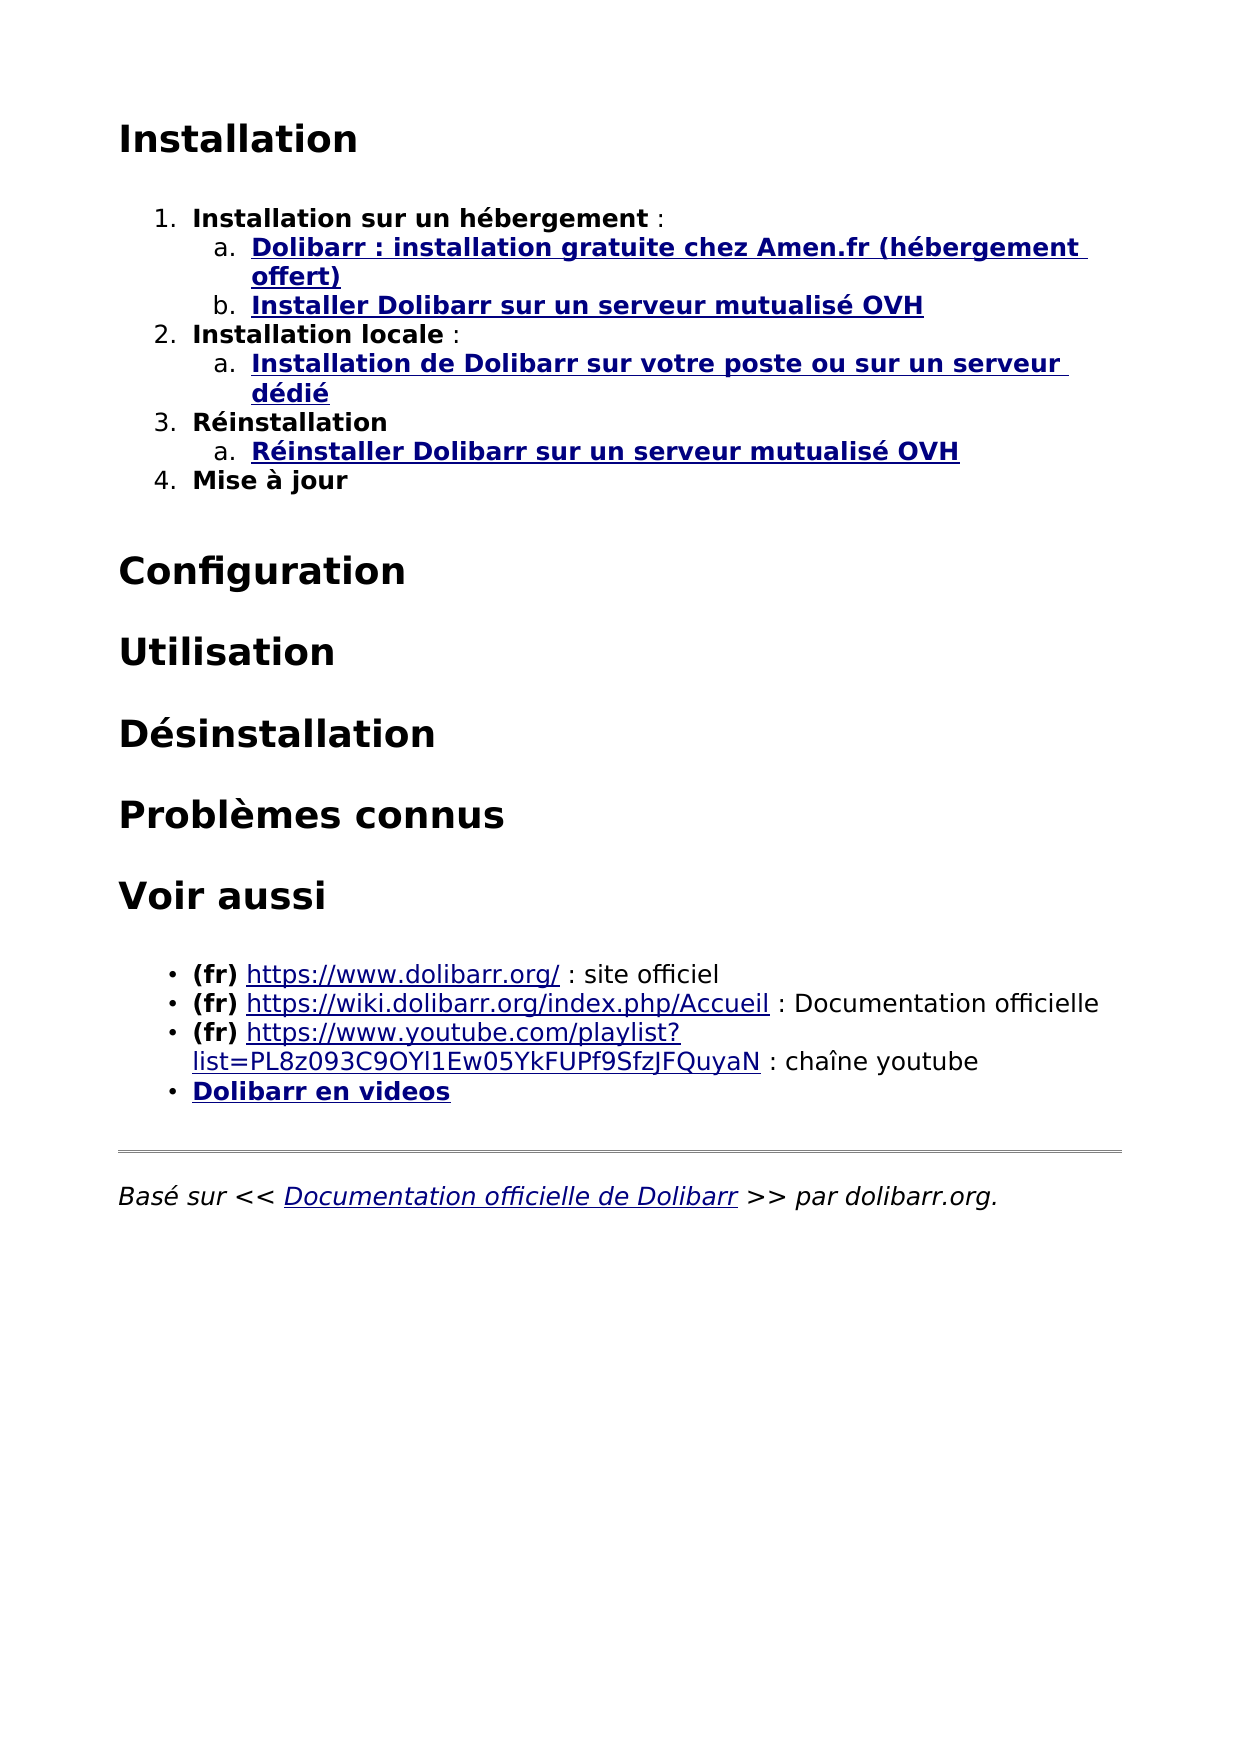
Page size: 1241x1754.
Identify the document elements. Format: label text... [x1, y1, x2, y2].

list Installation sur un hébergement : [177, 204, 1122, 233]
subtitle Désinstallation [118, 712, 1122, 756]
subtitle Configuration [118, 550, 1122, 593]
list Réinstallation [177, 408, 1122, 437]
list Dolibarr en videos [177, 1077, 1122, 1106]
list Installer Dolibarr sur un serveur mutualisé OVH [236, 291, 1122, 320]
list Réinstaller Dolibarr sur un serveur mutualisé OVH [236, 437, 1122, 466]
subtitle Problèmes connus [118, 793, 1122, 837]
list Dolibarr : installation gratuite chez Amen.fr (hébergement offert) [236, 233, 1122, 291]
list (fr) https://www.dolibarr.org/ : site officiel [177, 960, 1122, 989]
list Installation locale : [177, 320, 1122, 349]
list (fr) https://wiki.dolibarr.org/index.php/Accueil : Documentation officielle [177, 989, 1122, 1018]
subtitle Voir aussi [118, 874, 1122, 918]
list Installation de Dolibarr sur votre poste ou sur un serveur dédié [236, 349, 1122, 408]
list Mise à jour [177, 466, 1122, 495]
text Basé sur << Documentation officielle de Dolibarr >> par dolibarr.org. [118, 1182, 1122, 1211]
subtitle Utilisation [118, 631, 1122, 675]
list (fr) https://www.youtube.com/playlist?list=PL8z093C9OYl1Ew05YkFUPf9SfzJFQuyaN : chaîne youtube [177, 1018, 1122, 1077]
subtitle Installation [118, 118, 1122, 162]
